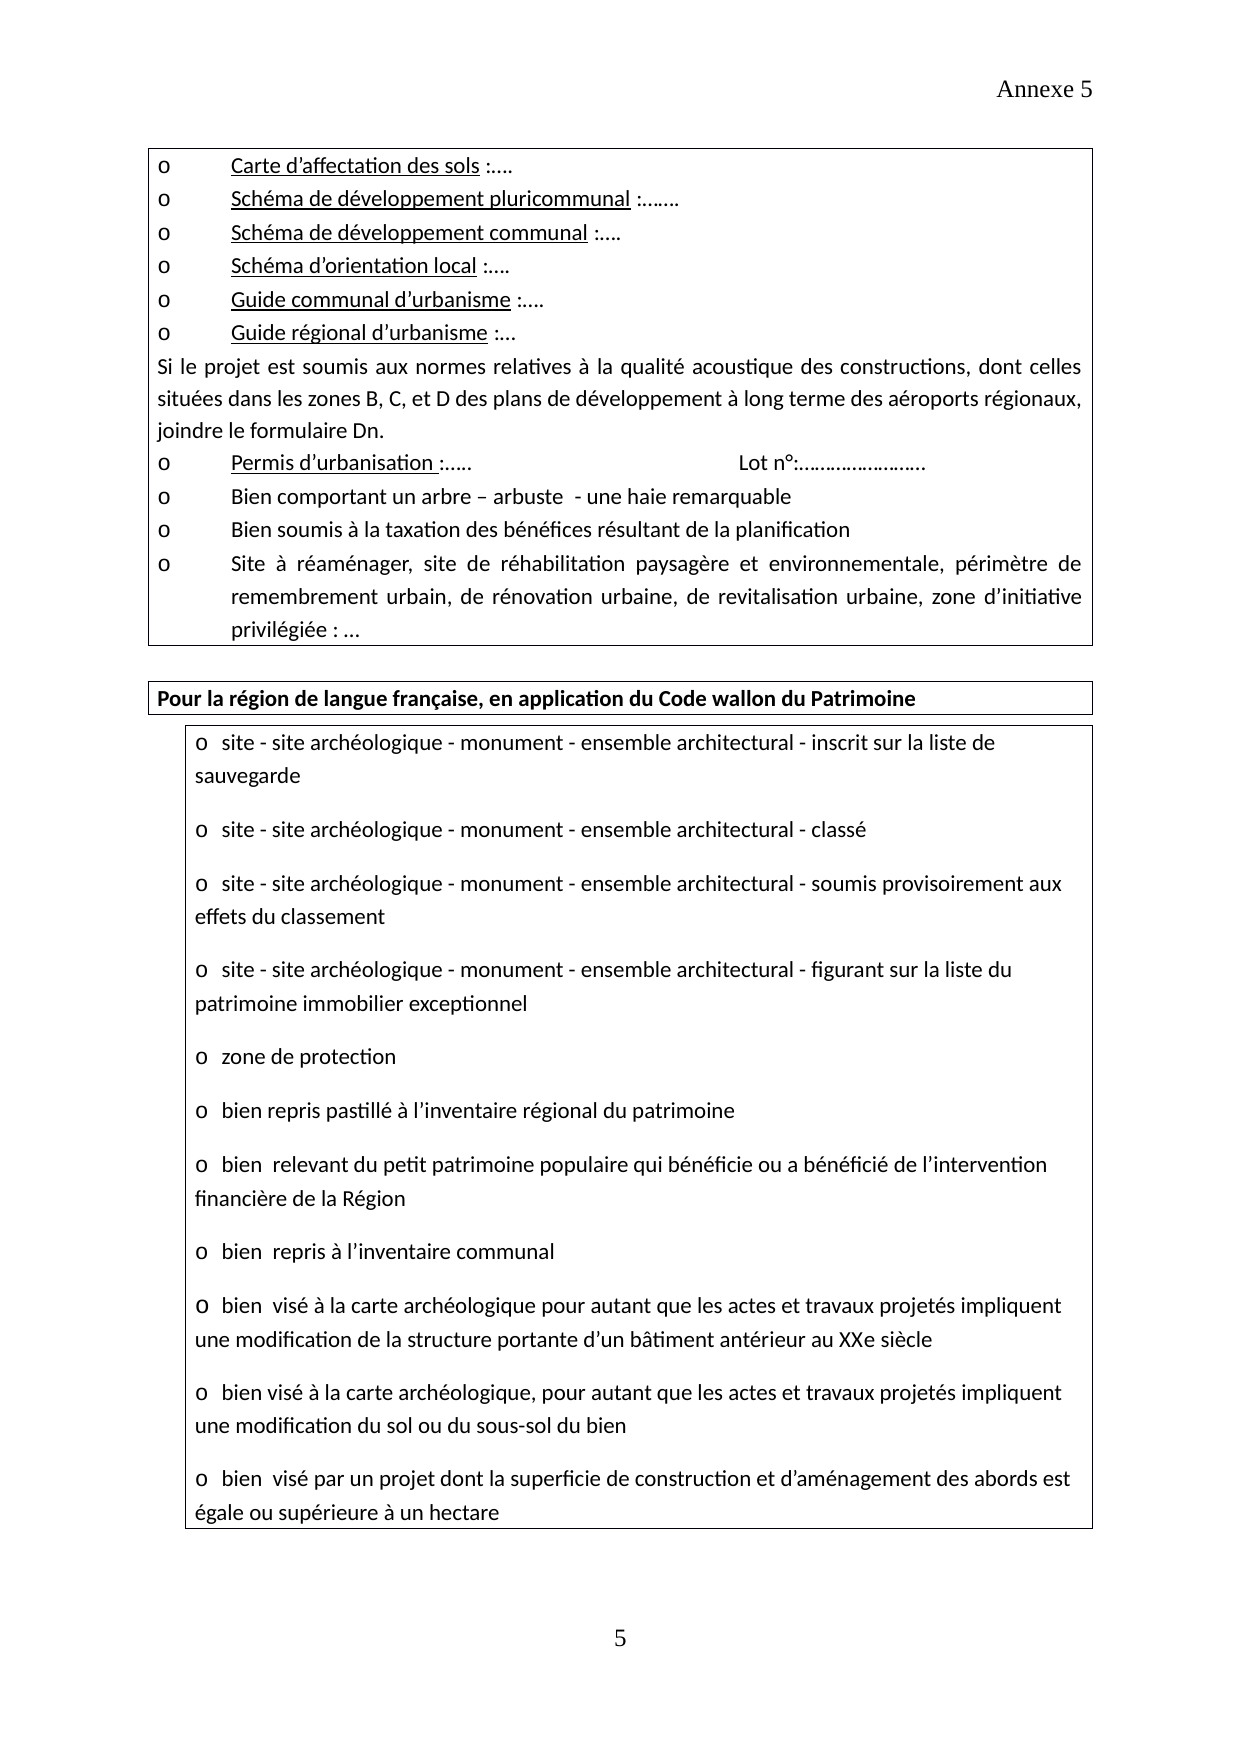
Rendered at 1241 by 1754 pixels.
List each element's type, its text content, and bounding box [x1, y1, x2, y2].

list Schéma de développement pluricommunal :……. [149, 181, 1092, 213]
list Guide régional d’urbanisme :… [149, 315, 1092, 348]
text Si le projet est soumis aux normes relatives à la qualité acoustique des constructions, dont celles situées dans les zones B, C, et D des plans de développement à long terme des aéroports régionaux, joindre le formulaire Dn. [149, 349, 1092, 444]
list Schéma d’orientation local :…. [149, 248, 1092, 281]
list bien visé à la carte archéologique, pour autant que les actes et travaux projetés impliquent une modification du sol ou du sous-sol du bien [186, 1375, 1092, 1439]
list Bien soumis à la taxation des bénéfices résultant de la planification [149, 512, 1092, 545]
list Carte d’affectation des sols :…. [149, 149, 1092, 180]
list bien visé par un projet dont la superficie de construction et d’aménagement des abords est égale ou supérieure à un hectare [186, 1461, 1092, 1528]
list bien repris à l’inventaire communal [186, 1234, 1092, 1266]
text Pour la région de langue française, en application du Code wallon du Patrimoine [149, 682, 1092, 714]
list site - site archéologique - monument - ensemble architectural - classé [186, 812, 1092, 844]
list Bien comportant un arbre – arbuste - une haie remarquable [149, 479, 1092, 511]
list bien visé à la carte archéologique pour autant que les actes et travaux projetés impliquent une modification de la structure portante d’un bâtiment antérieur au XXe siècle [186, 1288, 1092, 1353]
list bien relevant du petit patrimoine populaire qui bénéficie ou a bénéficié de l’intervention financière de la Région [186, 1147, 1092, 1212]
list site - site archéologique - monument - ensemble architectural - soumis provisoirement aux effets du classement [186, 866, 1092, 930]
list Permis d’urbanisation :….. Lot n°:…………………… [149, 445, 1092, 478]
list zone de protection [186, 1039, 1092, 1071]
list Guide communal d’urbanisme :…. [149, 282, 1092, 314]
list Site à réaménager, site de réhabilitation paysagère et environnementale, périmètre de remembrement urbain, de rénovation urbaine, de revitalisation urbaine, zone d’initiative privilégiée : … [149, 546, 1092, 645]
list site - site archéologique - monument - ensemble architectural - inscrit sur la liste de sauvegarde [186, 726, 1092, 790]
list bien repris pastillé à l’inventaire régional du patrimoine [186, 1093, 1092, 1125]
list Schéma de développement communal :…. [149, 215, 1092, 247]
list site - site archéologique - monument - ensemble architectural - figurant sur la liste du patrimoine immobilier exceptionnel [186, 952, 1092, 1017]
